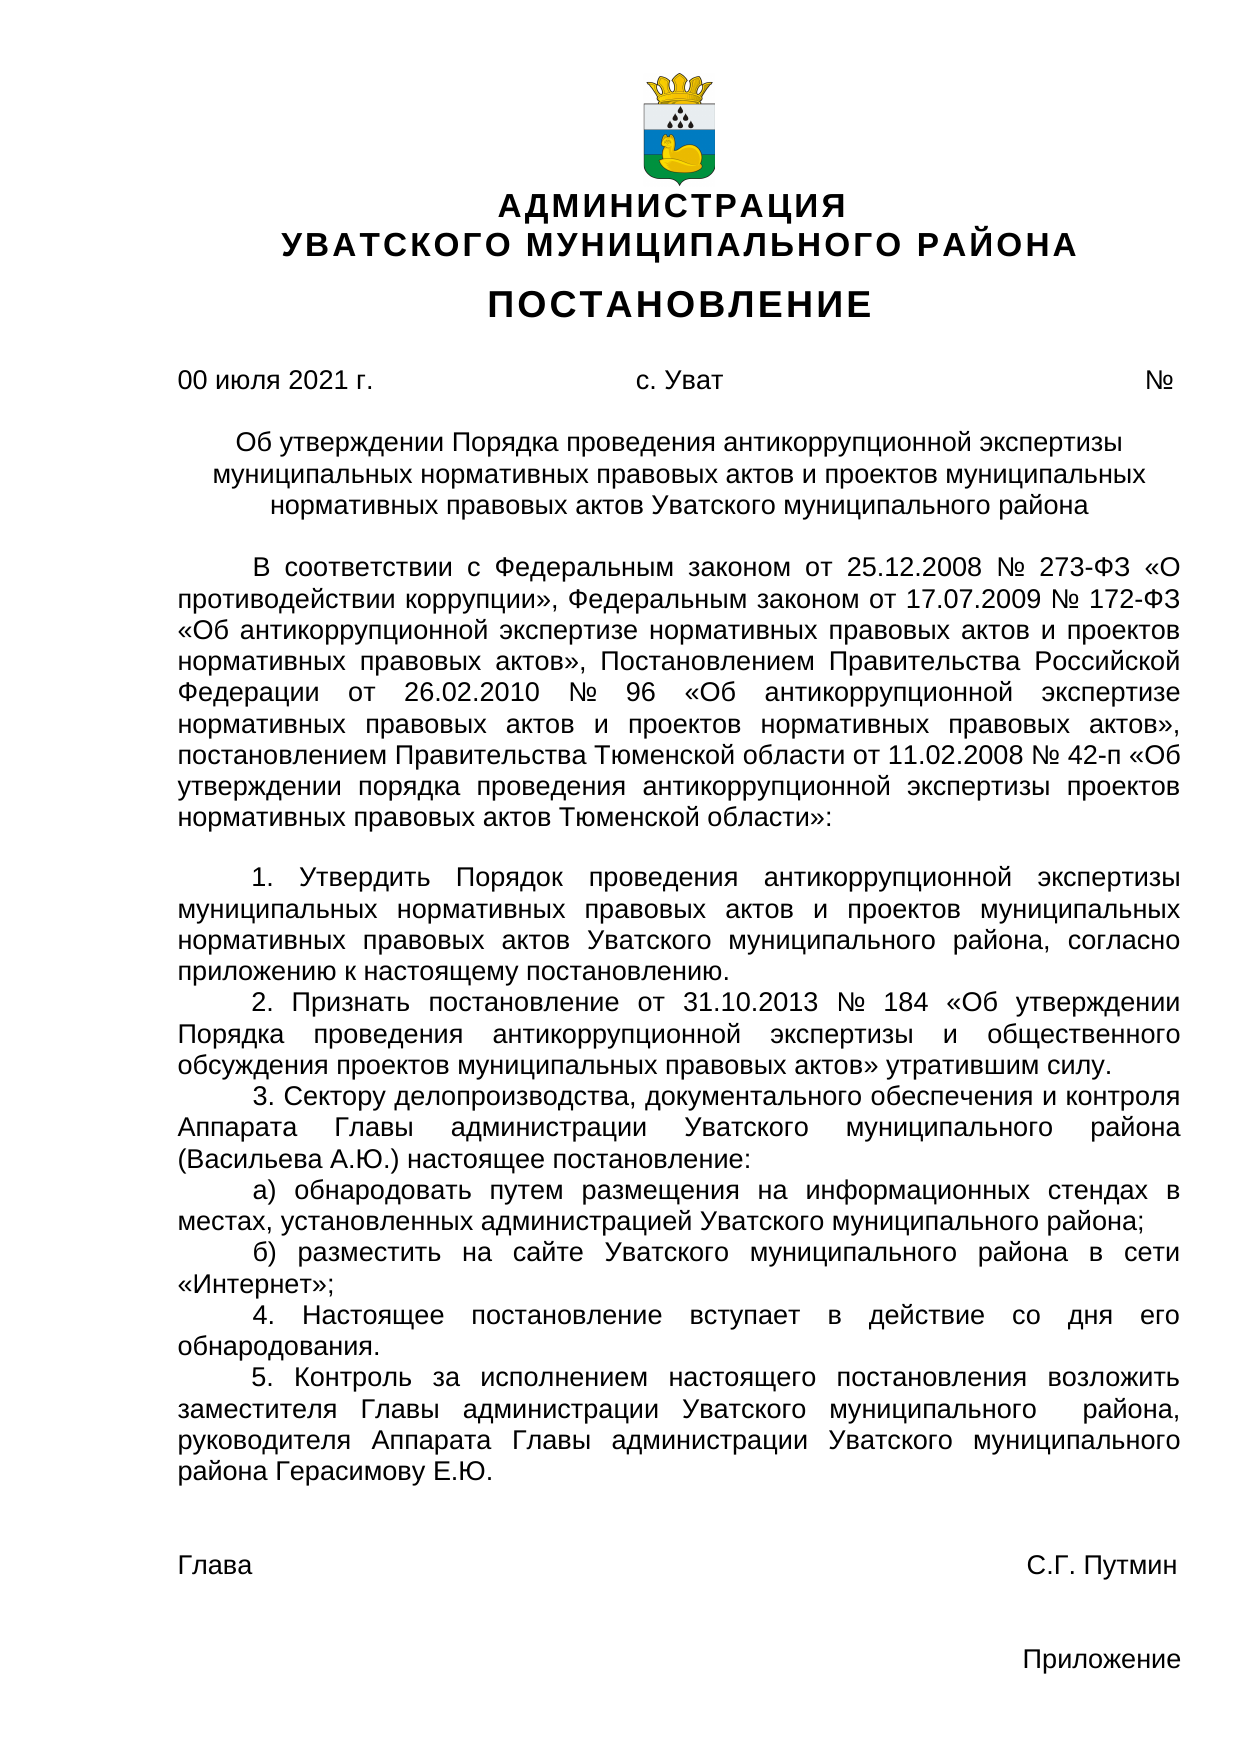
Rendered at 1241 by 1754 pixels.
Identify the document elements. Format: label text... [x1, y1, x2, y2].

subtitle Приложение [177, 1643, 1181, 1674]
text Глава С.Г. Путмин [177, 1549, 1181, 1580]
text Администрация Уватского муниципального района [177, 186, 1181, 263]
text б) разместить на сайте Уватского муниципального района в сети «Интернет»; [177, 1236, 1181, 1299]
text 00 июля 2021 г. с. Уват № [177, 364, 1181, 395]
text 2. Признать постановление от 31.10.2013 № 184 «Об утверждении Порядка проведения антикоррупционной экспертизы и общественного обсуждения проектов муниципальных правовых актов» утратившим силу. [177, 986, 1181, 1080]
text 1. Утвердить Порядок проведения антикоррупционной экспертизы муниципальных нормативных правовых актов и проектов муниципальных нормативных правовых актов Уватского муниципального района, согласно приложению к настоящему постановлению. [177, 861, 1181, 986]
text Об утверждении Порядка проведения антикоррупционной экспертизы муниципальных нормативных правовых актов и проектов муниципальных нормативных правовых актов Уватского муниципального района [177, 426, 1181, 520]
text Постановление [177, 282, 1181, 326]
picture [643, 73, 715, 187]
text 3. Сектору делопроизводства, документального обеспечения и контроля Аппарата Главы администрации Уватского муниципального района (Васильева А.Ю.) настоящее постановление: [177, 1080, 1181, 1174]
text 4. Настоящее постановление вступает в действие со дня его обнародования. [177, 1299, 1181, 1361]
text а) обнародовать путем размещения на информационных стендах в местах, установленных администрацией Уватского муниципального района; [177, 1174, 1181, 1236]
text В соответствии с Федеральным законом от 25.12.2008 № 273-ФЗ «О противодействии коррупции», Федеральным законом от 17.07.2009 № 172-ФЗ «Об антикоррупционной экспертизе нормативных правовых актов и проектов нормативных правовых актов», Постановлением Правительства Российской Федерации от 26.02.2010 № 96 «Об антикоррупционной экспертизе нормативных правовых актов и проектов нормативных правовых актов», постановлением Правительства Тюменской области от 11.02.2008 № 42-п «Об утверждении порядка проведения антикоррупционной экспертизы проектов нормативных правовых актов Тюменской области»: [177, 551, 1181, 833]
text 5. Контроль за исполнением настоящего постановления возложить заместителя Главы администрации Уватского муниципального района, руководителя Аппарата Главы администрации Уватского муниципального района Герасимову Е.Ю. [177, 1361, 1181, 1486]
